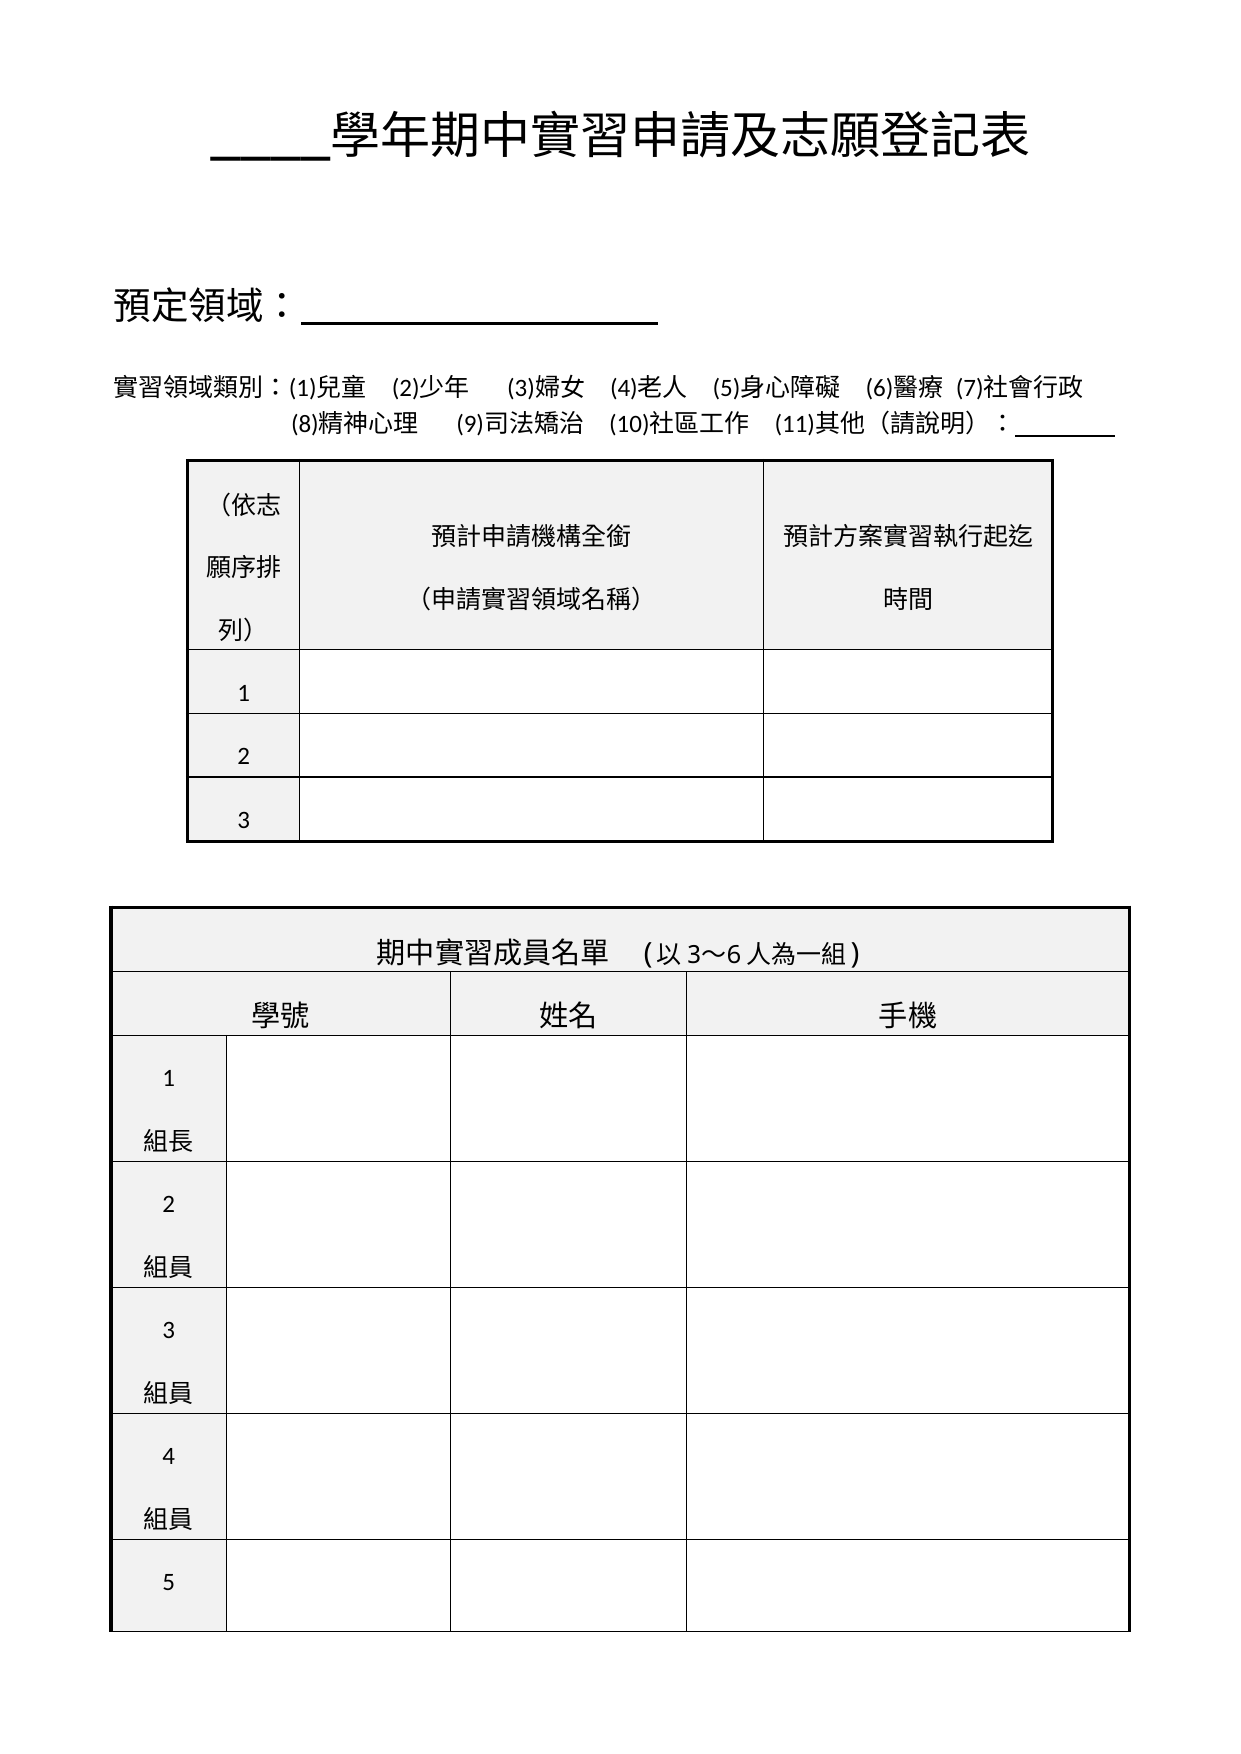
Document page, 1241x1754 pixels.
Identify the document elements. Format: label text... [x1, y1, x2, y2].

table_cell [227, 1540, 450, 1631]
table_cell [451, 1036, 686, 1161]
table_cell [300, 714, 763, 776]
table_cell 1 [189, 650, 299, 713]
table_cell [451, 1540, 686, 1631]
table_header （依志願序排列） [189, 462, 299, 649]
table_cell 1 組長 [113, 1036, 226, 1161]
table_cell 學號 [113, 972, 450, 1035]
table_cell [687, 1162, 1128, 1287]
table_cell [687, 1414, 1128, 1539]
table_cell 手機 [687, 972, 1128, 1035]
table_cell 2 [189, 714, 299, 776]
table_cell [687, 1288, 1128, 1413]
table_cell [227, 1288, 450, 1413]
text 實習領域類別：(1)兒童 (2)少年 (3)婦女 (4)老人 (5)身心障礙 (6)醫療 (7)社會行政 (8)精神心理 (9)司法矯治 (10)社區工作 (11)其他（請說明）： [114, 367, 1118, 440]
table_cell [227, 1414, 450, 1539]
table_cell [764, 714, 1051, 776]
table_cell 2 組員 [113, 1162, 226, 1287]
table_cell [451, 1288, 686, 1413]
table_cell [764, 650, 1051, 713]
table_header 預計方案實習執行起迄時間 [764, 462, 1051, 649]
table_header 期中實習成員名單 (以3～6人為一組) [113, 909, 1128, 971]
table_cell [687, 1036, 1128, 1161]
table_cell 4 組員 [113, 1414, 226, 1539]
text ____學年期中實習申請及志願登記表 [187, 96, 1053, 168]
text 預定領域： [114, 276, 1118, 330]
table_cell 3 組員 [113, 1288, 226, 1413]
table_cell [687, 1540, 1128, 1631]
table_cell [300, 778, 763, 840]
table_cell [227, 1036, 450, 1161]
table_cell [300, 650, 763, 713]
table_header 預計申請機構全銜 （申請實習領域名稱） [300, 462, 763, 649]
table_cell 3 [189, 778, 299, 840]
table_cell [764, 778, 1051, 840]
table_cell 5 [113, 1540, 226, 1631]
table_cell 姓名 [451, 972, 686, 1035]
table_cell [451, 1414, 686, 1539]
table_cell [227, 1162, 450, 1287]
table_cell [451, 1162, 686, 1287]
